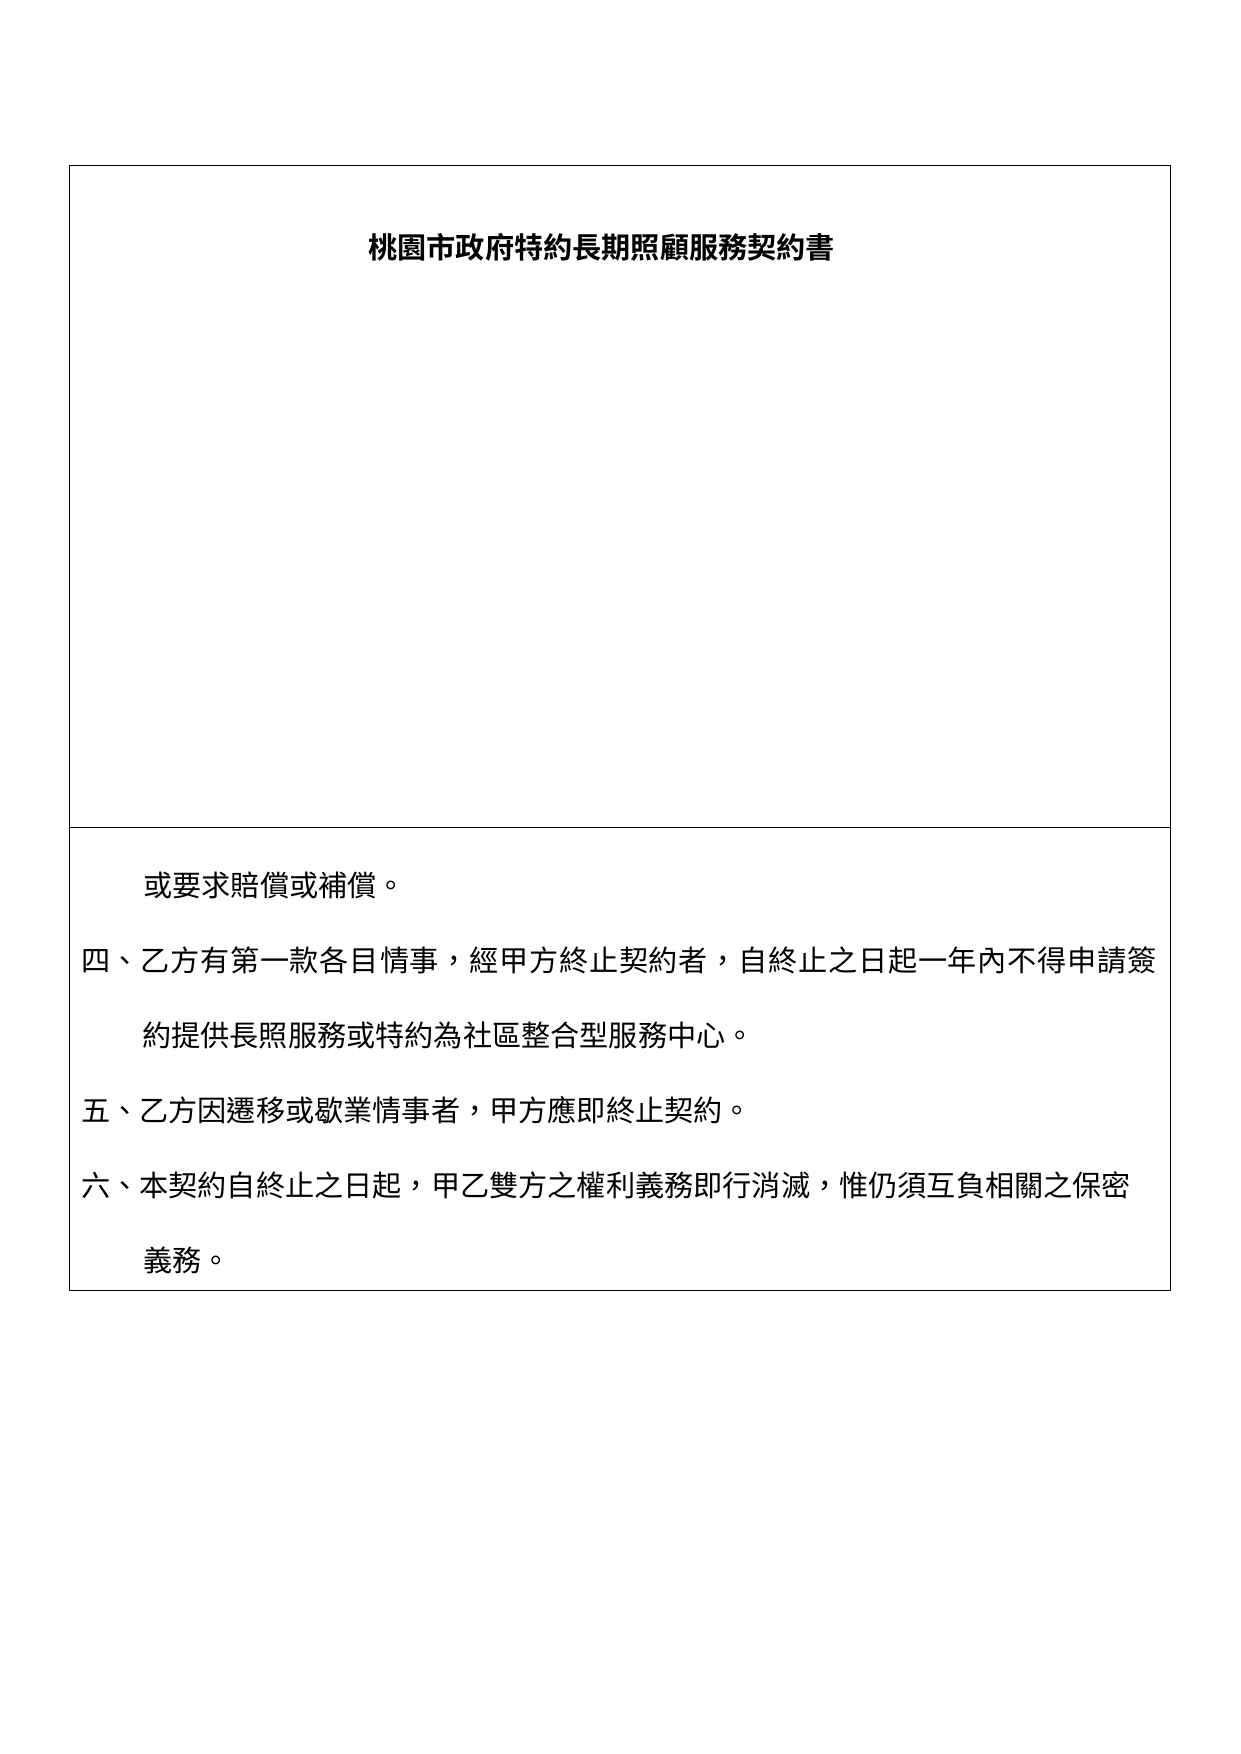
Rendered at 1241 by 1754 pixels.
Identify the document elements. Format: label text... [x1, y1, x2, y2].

table_header 桃園市政府特約長期照顧服務契約書 [70, 166, 1170, 827]
table_cell 第二十二條 契約終止 一、乙方有下列情形之一者，甲方得終止契約： 擅自將業務之全部或一部移轉與第三人。 向個案收取服務契約約定以外之費用。 暫停照會或轉介服務對象期間，以詐欺或其他不正當行為重複領取服務費用或為 虛偽之證明及申報服務費用。 對業務、財務為不實陳報者。 不辦理本契約履約服務項目。 (六)違反法令規定，經主管機關廢止設立許可處分。 (七)違反法令及本契約規定，情節重大。 (八)最近一次評鑑結果不合格或評鑑等第丙等以下，經甲方通知限期改善，屆期未改善。 (九)違反前條第一款各目之規定受違約記點，自第一次違約記點之日起算一年內累計達四點或連續三年每年都有違約記點紀錄。 二、前款情形如造成損害，甲方並得請求賠償。 三、乙方應於契約終止之日起三十日內，對其服務個案予以適當轉介或安置，並將全部個案之相關紀錄移交甲方；乙方無法轉介或安置者，由甲方協助轉介或安置，乙方應予配合；不予配合者，由甲方強制實施之，乙方不得提出任何異議或要求賠償或補償。 四、乙方有第一款各目情事，經甲方終止契約者，自終止之日起一年內不得申請簽約提供長照服務或特約為社區整合型服務中心。 五、乙方因遷移或歇業情事者，甲方應即終止契約。 六、本契約自終止之日起，甲乙雙方之權利義務即行消滅，惟仍須互負相關之保密義務。 [70, 828, 1170, 1289]
